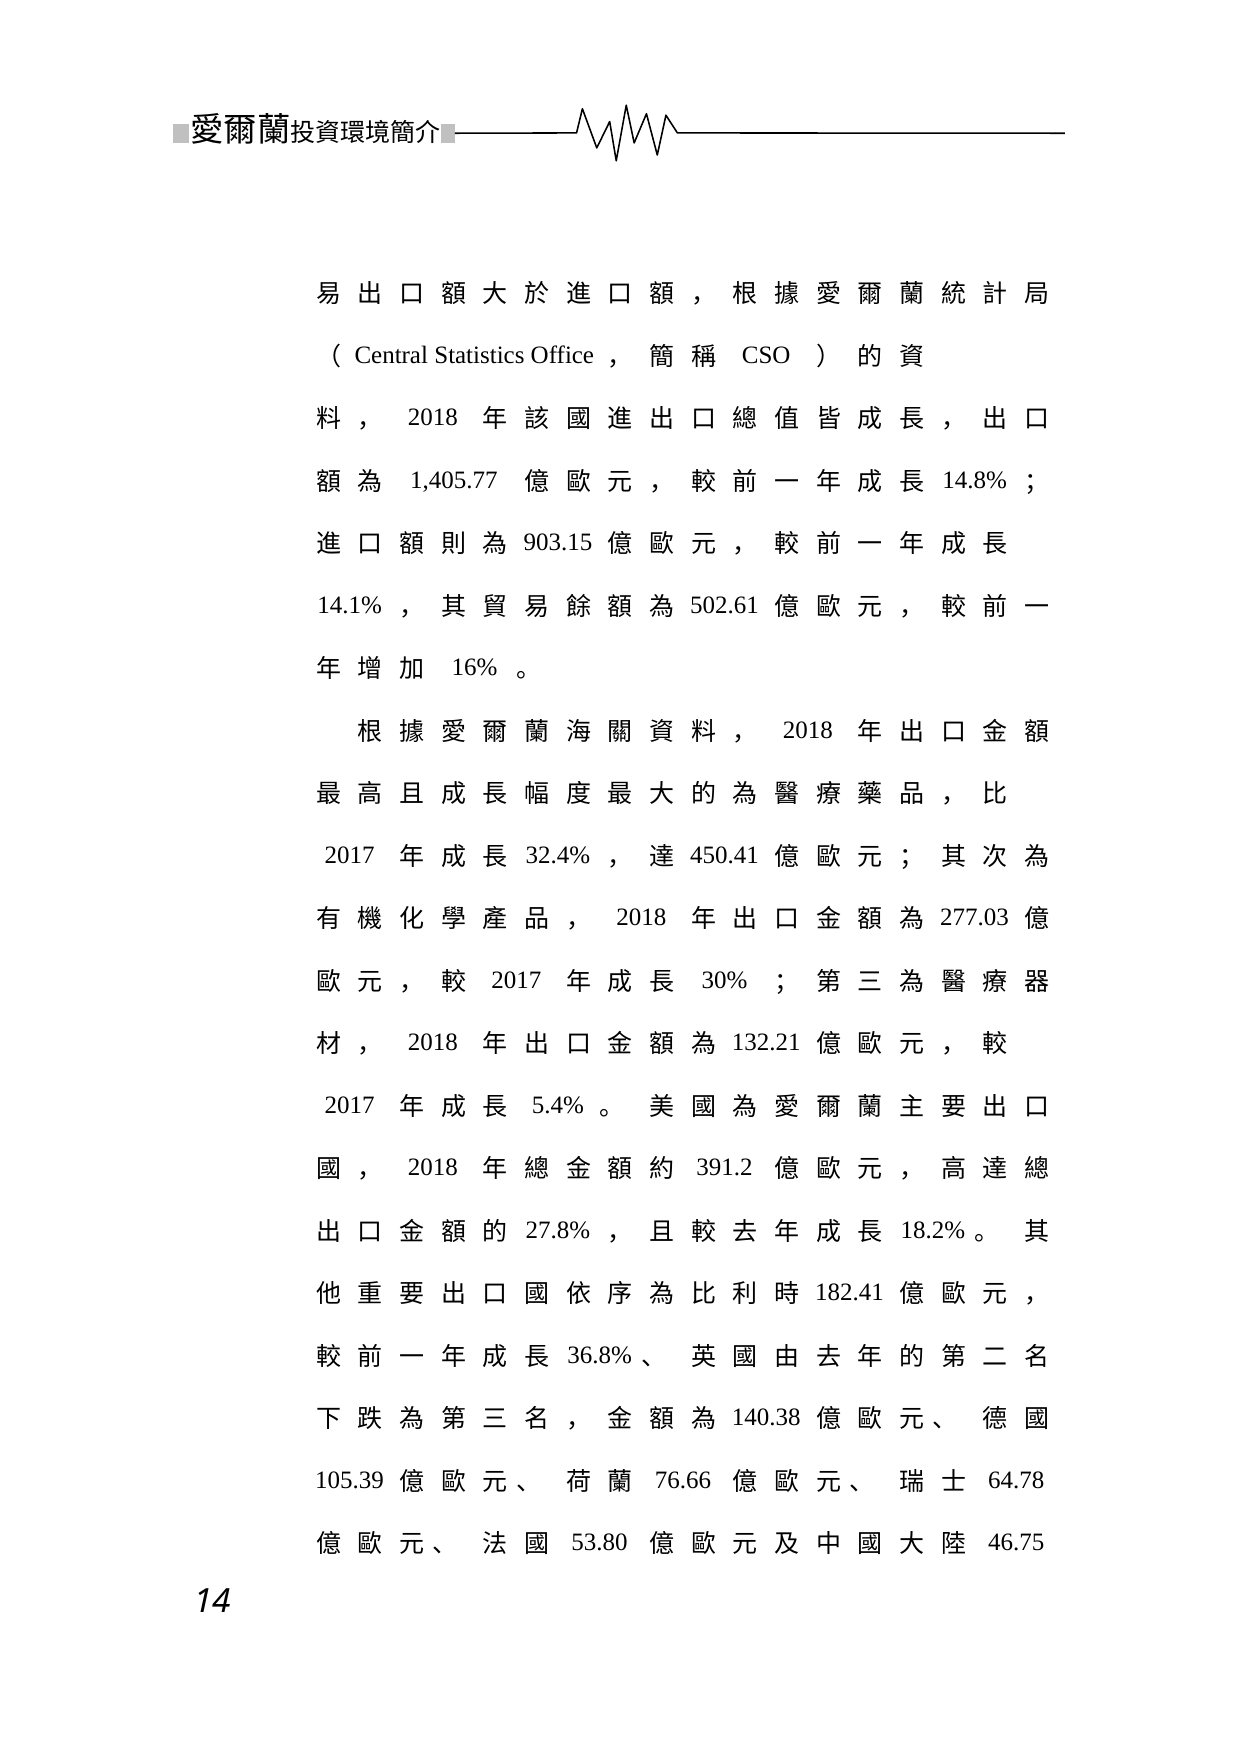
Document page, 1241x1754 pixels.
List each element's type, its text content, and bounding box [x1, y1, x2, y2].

text 根據愛爾蘭海關資料，2018年出口金額最高且成長幅度最大的為醫療藥品，比2017年成長32.4%，達450.41億歐元；其次為有機化學產品，2018年出口金額為277.03億歐元，較2017年成長30%；第三為醫療器材，2018年出口金額為132.21億歐元，較2017年成長5.4%。美國為愛爾蘭主要出口國，2018年總金額約391.2億歐元，高達總出口金額的27.8%，且較去年成長18.2%。其他重要出口國依序為比利時182.41億歐元，較前一年成長36.8%、英國由去年的第二名下跌為第三名，金額為140.38億歐元、德國105.39億歐元、荷蘭76.66億歐元、瑞士64.78億歐元、法國53.80億歐元及中國大陸46.75 [281, 688, 1058, 1563]
text 易出口額大於進口額，根據愛爾蘭統計局（Central Statistics Office，簡稱CSO）的資料，2018年該國進出口總值皆成長，出口額為1,405.77億歐元，較前一年成長14.8%；進口額則為903.15億歐元，較前一年成長14.1%，其貿易餘額為502.61億歐元，較前一年增加16%。 [281, 250, 1058, 688]
